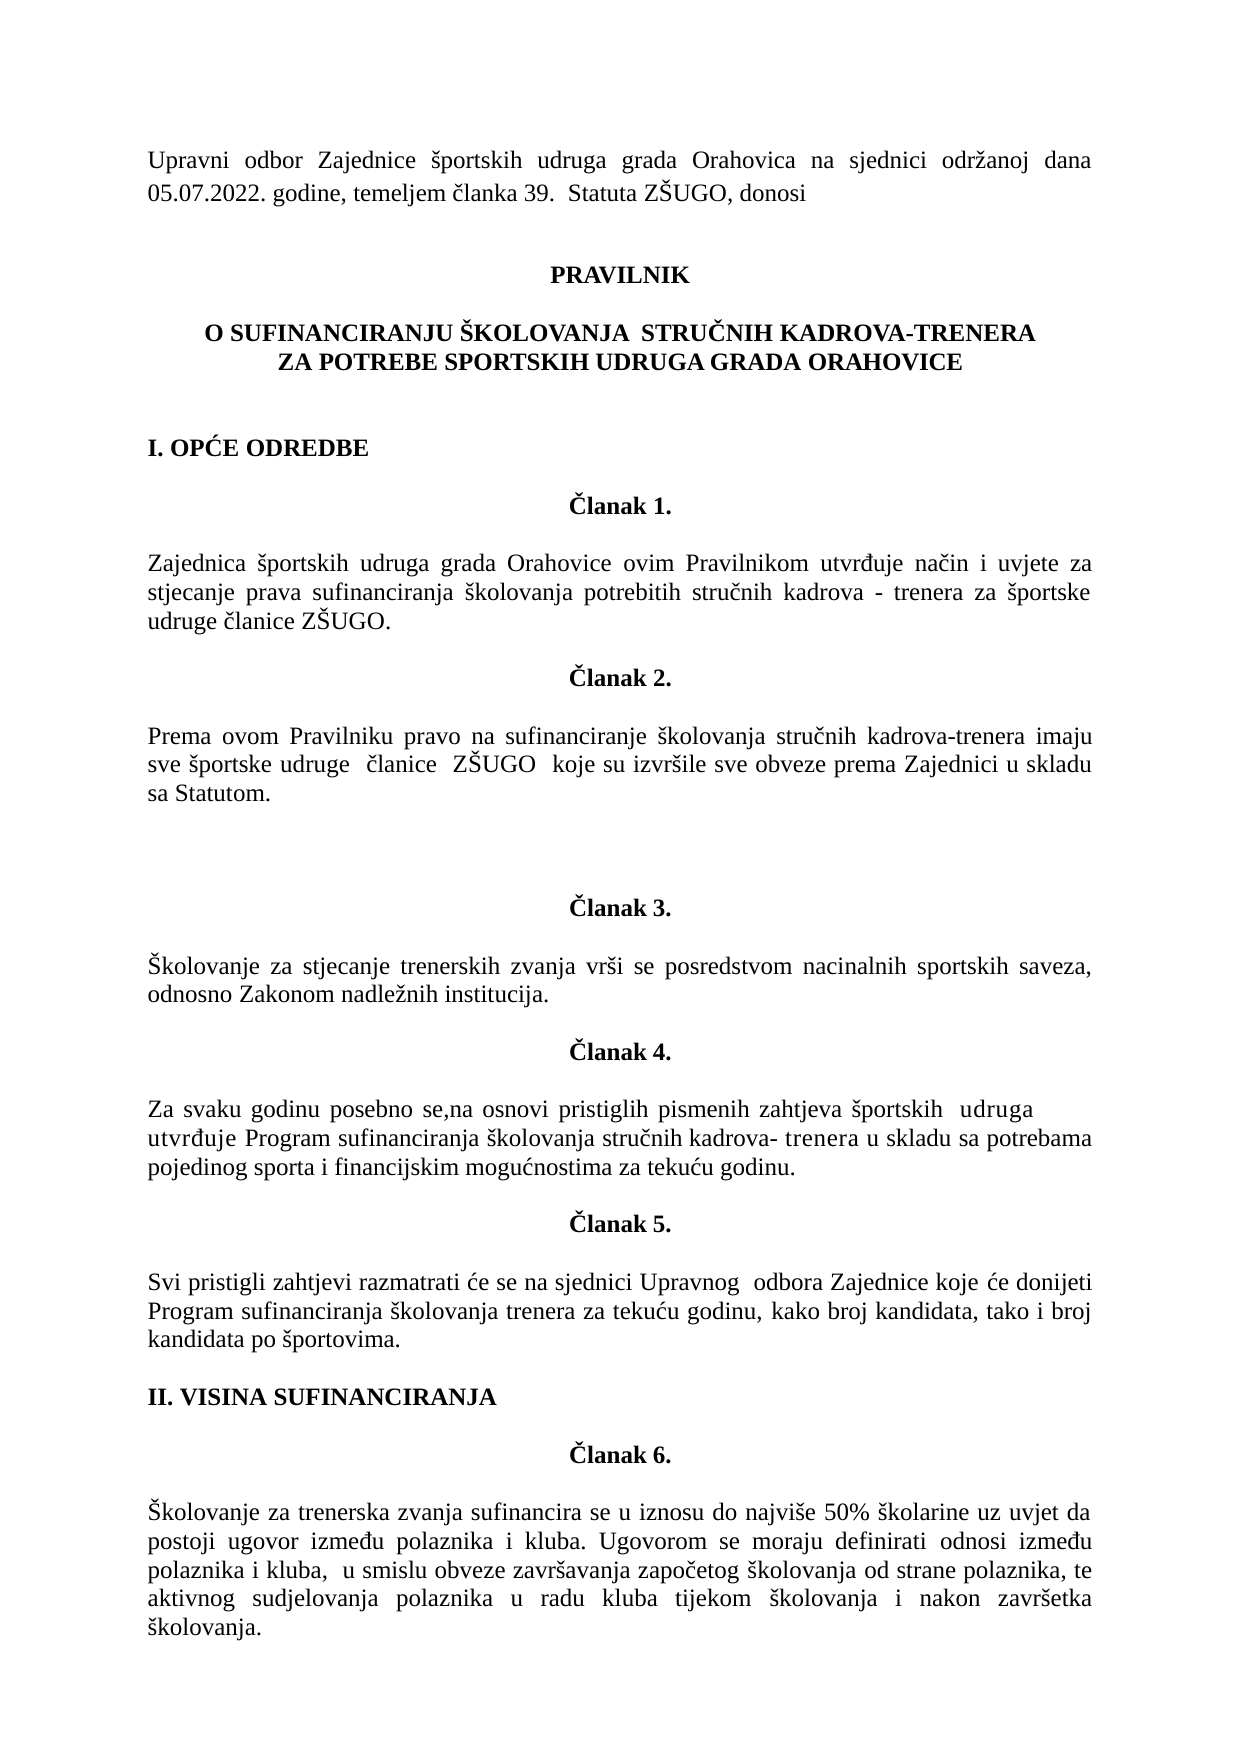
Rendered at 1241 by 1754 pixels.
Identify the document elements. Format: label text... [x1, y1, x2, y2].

subtitle VISINA SUFINANCIRANJA [147, 1382, 1105, 1411]
text Upravni odbor Zajednice športskih udruga grada Orahovica na sjednici održanoj dana 05.07.2022. godine, temeljem članka 39. Statuta ZŠUGO, donosi [147, 146, 1092, 207]
subtitle OPĆE ODREDBE [147, 433, 1105, 462]
text Prema ovom Pravilniku pravo na sufinanciranje školovanja stručnih kadrova-trenera imaju sve športske udruge članice ZŠUGO koje su izvršile sve obveze prema Zajednici u skladu sa Statutom. [147, 721, 1092, 807]
text Školovanje za trenerska zvanja sufinancira se u iznosu do najviše 50% školarine uz uvjet da postoji ugovor između polaznika i kluba. Ugovorom se moraju definirati odnosi između polaznika i kluba, u smislu obveze završavanja započetog školovanja od strane polaznika, te aktivnog sudjelovanja polaznika u radu kluba tijekom školovanja i nakon završetka školovanja. [147, 1497, 1092, 1641]
subtitle PRAVILNIK [158, 261, 1082, 289]
text Za svaku godinu posebno se,na osnovi pristiglih pismenih zahtjeva športskih udruga utvrđuje Program sufinanciranja školovanja stručnih kadrova- trenera u skladu sa potrebama pojedinog sporta i financijskim mogućnostima za tekuću godinu. [147, 1094, 1105, 1181]
text Zajednica športskih udruga grada Orahovice ovim Pravilnikom utvrđuje način i uvjete za stjecanje prava sufinanciranja školovanja potrebitih stručnih kadrova - trenera za športske udruge članice ZŠUGO. [147, 548, 1092, 634]
text O SUFINANCIRANJU ŠKOLOVANJA STRUČNIH KADROVA-TRENERA ZA POTREBE SPORTSKIH UDRUGA GRADA ORAHOVICE [187, 318, 1053, 376]
subtitle Članak 2. [158, 663, 1082, 692]
subtitle Članak 5. [158, 1209, 1082, 1238]
subtitle Članak 3. [158, 893, 1082, 922]
text Svi pristigli zahtjevi razmatrati će se na sjednici Upravnog odbora Zajednice koje će donijeti Program sufinanciranja školovanja trenera za tekuću godinu, kako broj kandidata, tako i broj kandidata po športovima. [147, 1267, 1092, 1353]
text Školovanje za stjecanje trenerskih zvanja vrši se posredstvom nacinalnih sportskih saveza, odnosno Zakonom nadležnih institucija. [147, 951, 1093, 1008]
subtitle Članak 4. [158, 1037, 1082, 1066]
text Članak 1. [158, 491, 1082, 519]
text Članak 6. [158, 1440, 1082, 1468]
